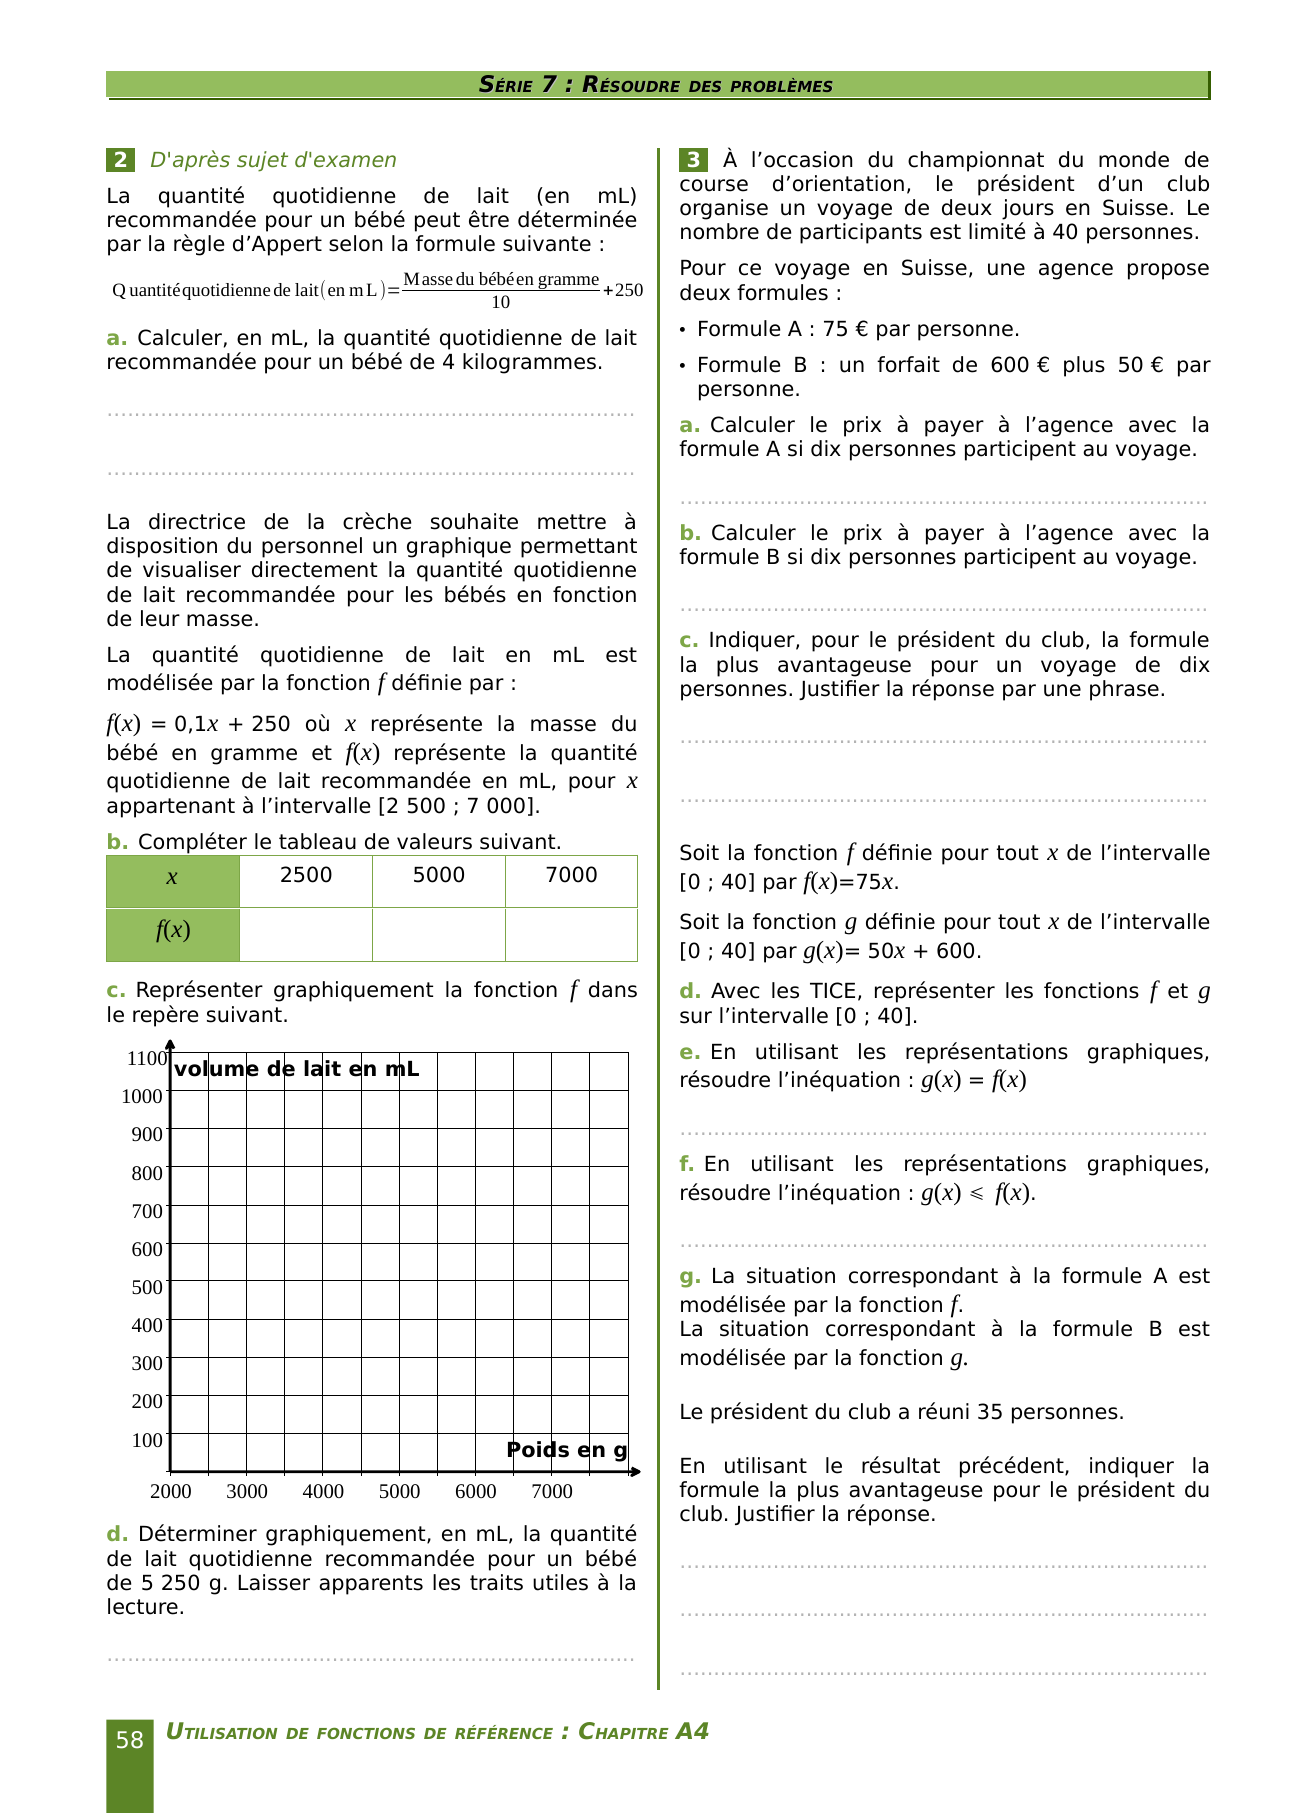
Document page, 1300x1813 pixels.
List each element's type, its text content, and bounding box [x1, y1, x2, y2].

list …............................................................................. [679, 760, 1211, 807]
list Avec les TICE, représenter les fonctions f et g sur l’intervalle [0 ; 40]. [679, 976, 1211, 1028]
list La directrice de la crèche souhaite mettre à disposition du personnel un graphique permettant de visualiser directement la quantité quotidienne de lait recommandée pour les bébés en fonction de leur masse. [106, 510, 638, 631]
table_header 5000 [373, 856, 505, 907]
list …............................................................................. [106, 433, 638, 481]
list Indiquer, pour le président du club, la formule la plus avantageuse pour un voyage de dix personnes. Justifier la réponse par une phrase. [679, 628, 1211, 701]
list La situation correspondant à la formule B est modélisée par la fonction g. [679, 1317, 1211, 1371]
list Calculer le prix à payer à l’agence avec la formule B si dix personnes participent au voyage. [679, 521, 1211, 569]
table_cell [506, 909, 637, 961]
table_header 7000 [506, 856, 637, 907]
list Formule A : 75 € par personne. [679, 317, 1211, 341]
list La quantité quotidienne de lait (en mL) recommandée pour un bébé peut être déterminée par la règle d’Appert selon la formule suivante : [106, 184, 638, 256]
list …............................................................................. [679, 569, 1211, 617]
list En utilisant les représentations graphiques, résoudre l’inéquation : g(x) ⩽ f(x). [679, 1152, 1211, 1205]
list …............................................................................. [106, 374, 638, 421]
list Soit la fonction g définie pour tout x de l’intervalle [0 ; 40] par g(x)= 50x + 600. [679, 906, 1211, 964]
list À l’occasion du championnat du monde de course d’orientation, le président d’un club organise un voyage de deux jours en Suisse. Le nombre de participants est limité à 40 personnes. [679, 148, 1211, 245]
list …............................................................................. [106, 1619, 638, 1667]
list …............................................................................. [679, 1633, 1211, 1680]
list Formule B : un forfait de 600 € plus 50 € par personne. [679, 353, 1211, 401]
table_cell f(x) [107, 909, 239, 961]
list En utilisant le résultat précédent, indiquer la formule la plus avantageuse pour le président du club. Justifier la réponse. [679, 1454, 1211, 1527]
table_header x [107, 856, 239, 907]
table_cell [240, 909, 372, 961]
list Déterminer graphiquement, en mL, la quantité de lait quotidienne recommandée pour un bébé de 5 250 g. Laisser apparents les traits utiles à la lecture. [106, 1522, 638, 1619]
list …............................................................................. [679, 462, 1211, 509]
list La situation correspondant à la formule A est modélisée par la fonction f. [679, 1264, 1211, 1317]
list La quantité quotidienne de lait en mL est modélisée par la fonction f définie par : [106, 643, 638, 696]
list …............................................................................. [679, 1093, 1211, 1141]
list …............................................................................. [679, 1205, 1211, 1253]
list D'après sujet d'examen [135, 148, 638, 172]
list Pour ce voyage en Suisse, une agence propose deux formules : [679, 256, 1211, 305]
table_header 2500 [240, 856, 372, 907]
list …............................................................................. [679, 701, 1211, 748]
list Calculer, en mL, la quantité quotidienne de lait recommandée pour un bébé de 4 kilogrammes. [106, 326, 638, 374]
list Soit la fonction f définie pour tout x de l’intervalle [0 ; 40] par f(x)=75x. [679, 837, 1211, 894]
table_cell [373, 909, 505, 961]
list Représenter graphiquement la fonction f dans le repère suivant. [106, 974, 638, 1027]
list Calculer le prix à payer à l’agence avec la formule A si dix personnes participent au voyage. [679, 413, 1211, 462]
list Le président du club a réuni 35 personnes. [679, 1400, 1211, 1424]
list ….............................................................................…............................................................................. [679, 1527, 1211, 1621]
list f(x) = 0,1x + 250 où x représente la masse du bébé en gramme et f(x) représente la quantité quotidienne de lait recommandée en mL, pour x appartenant à l’intervalle [2 500 ; 7 000]. [106, 708, 638, 818]
list Compléter le tableau de valeurs suivant. [106, 830, 638, 854]
list En utilisant les représentations graphiques, résoudre l’inéquation : g(x) = f(x) [679, 1040, 1211, 1093]
